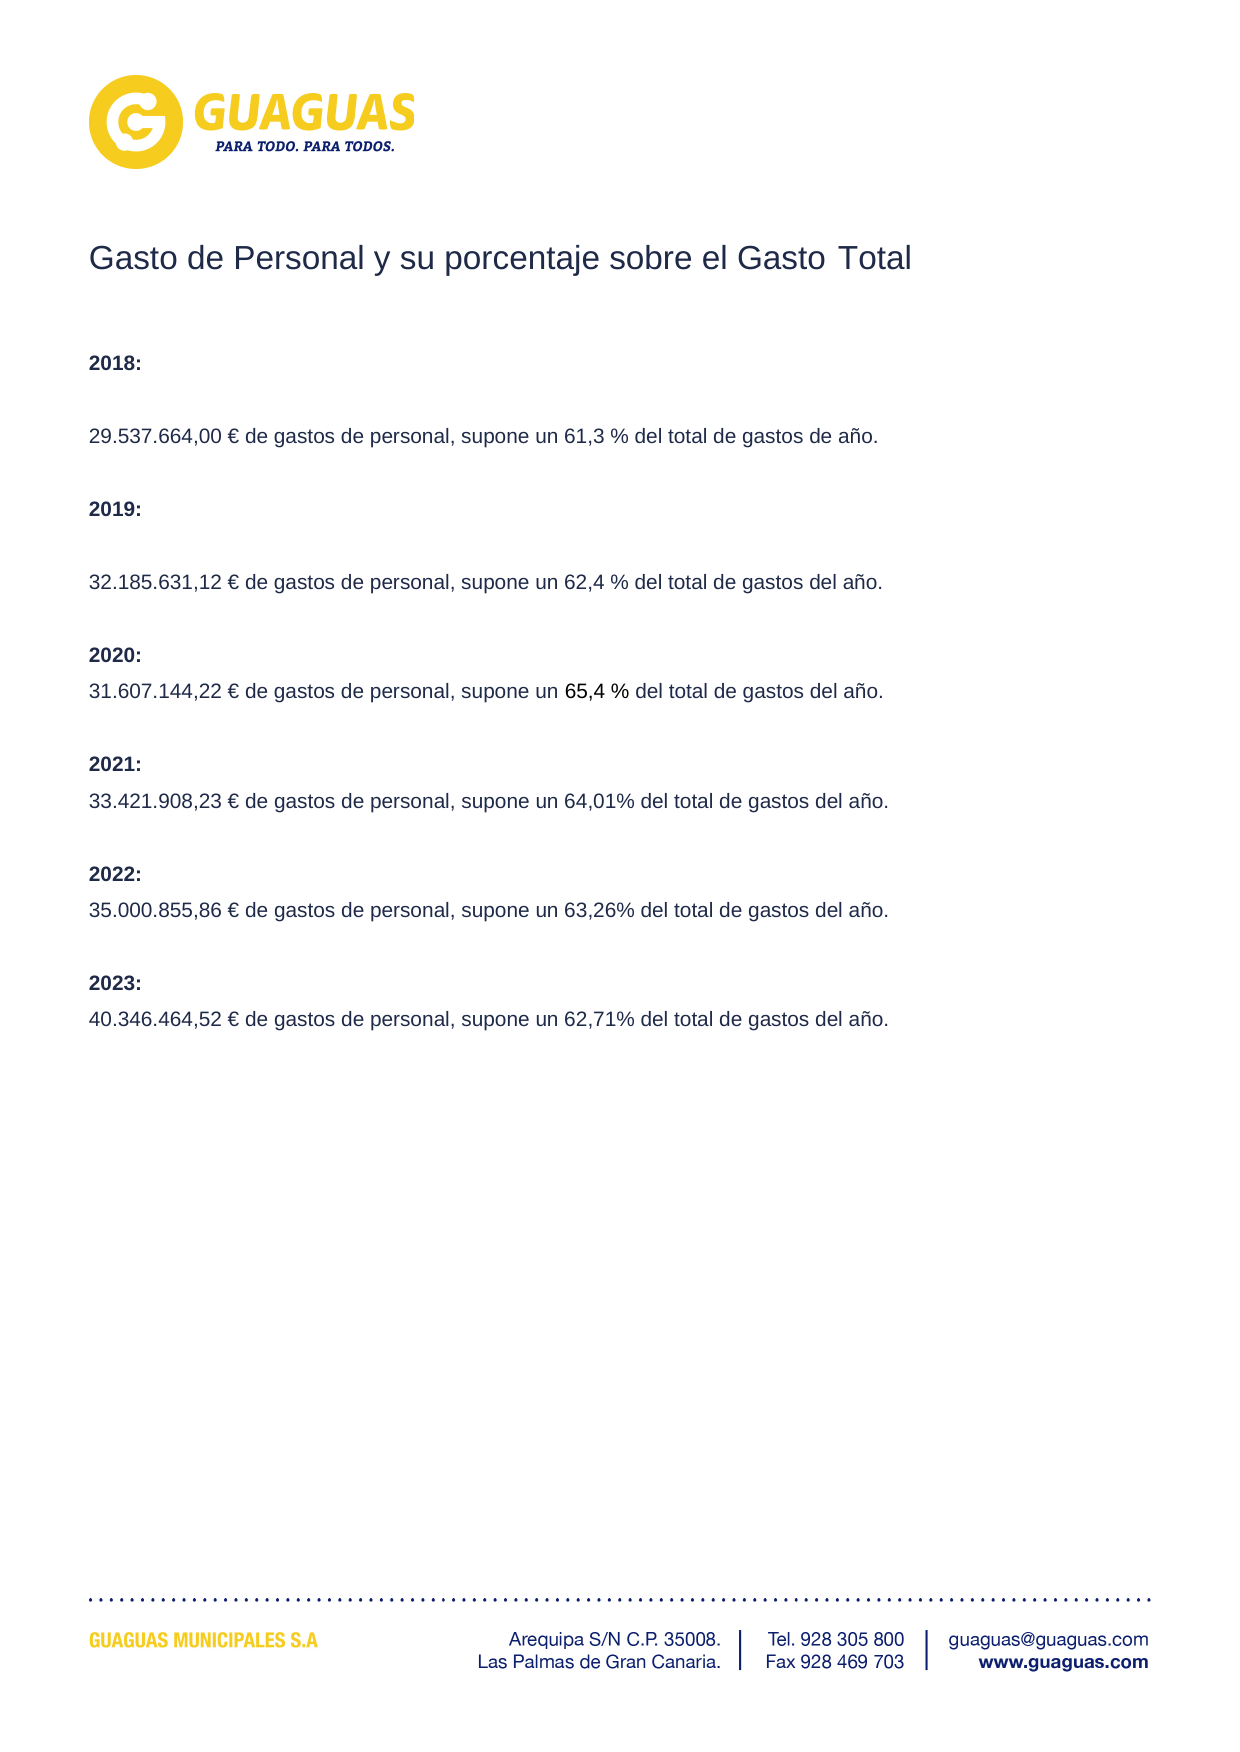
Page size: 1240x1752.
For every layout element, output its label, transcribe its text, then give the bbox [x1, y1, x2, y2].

text 2023: [89, 971, 1151, 995]
text 29.537.664,00 € de gastos de personal, supone un 61,3 % del total de gastos de año. [89, 424, 1151, 448]
text 2019: [89, 497, 1151, 521]
text 32.185.631,12 € de gastos de personal, supone un 62,4 % del total de gastos del año. [89, 570, 1151, 594]
text 31.607.144,22 € de gastos de personal, supone un 65,4 % del total de gastos del año. [89, 679, 1151, 703]
text 33.421.908,23 € de gastos de personal, supone un 64,01% del total de gastos del año. [89, 788, 1151, 812]
text 2021: [89, 752, 1151, 776]
text 35.000.855,86 € de gastos de personal, supone un 63,26% del total de gastos del año. [89, 898, 1151, 922]
text 2018: [89, 351, 1151, 375]
text 2022: [89, 861, 1151, 885]
text 40.346.464,52 € de gastos de personal, supone un 62,71% del total de gastos del año. [89, 1007, 1151, 1031]
text Gasto de Personal y su porcentaje sobre el Gasto Total [89, 230, 1151, 278]
text 2020: [89, 643, 1151, 667]
